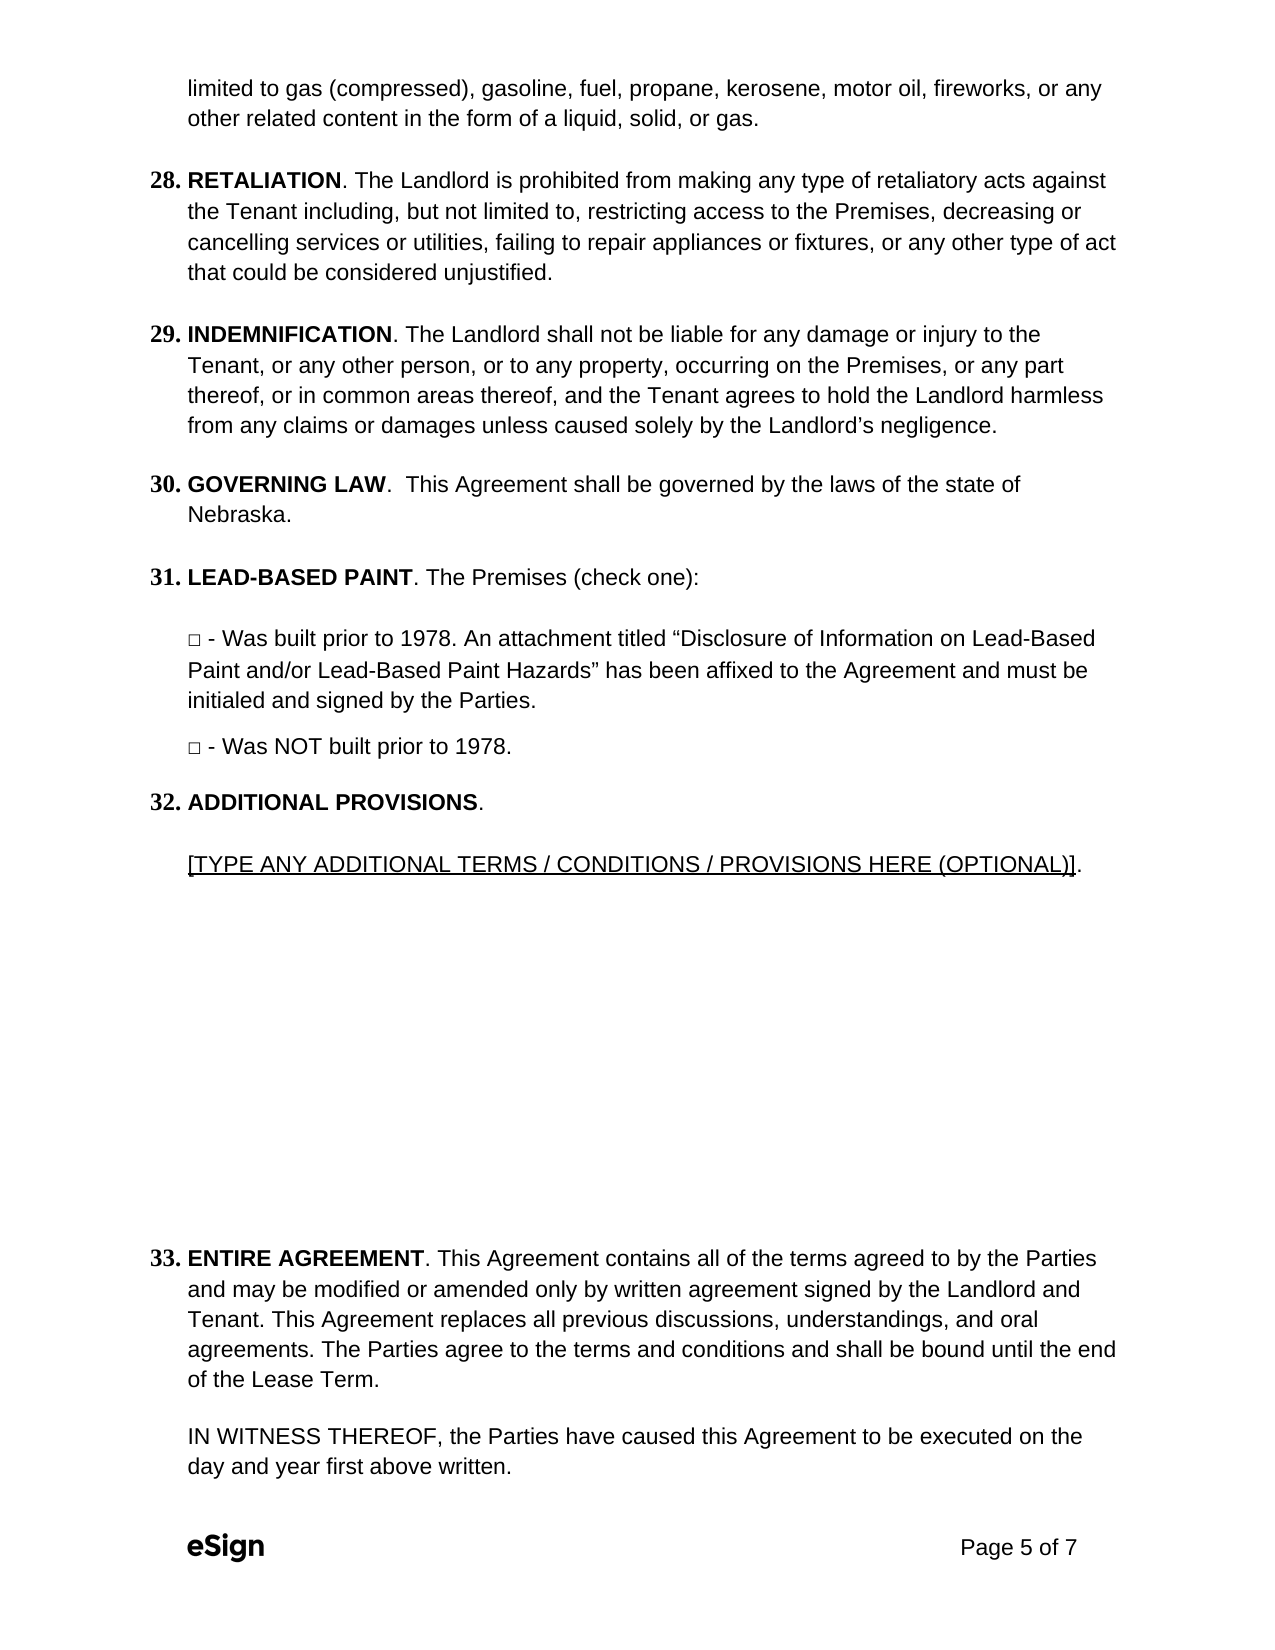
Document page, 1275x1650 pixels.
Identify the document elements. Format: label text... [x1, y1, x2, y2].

list IN WITNESS THEREOF, the Parties have caused this Agreement to be executed on the day and year first above written. [187, 1423, 1125, 1479]
list ADDITIONAL PROVISIONS. [150, 787, 1125, 816]
list INDEMNIFICATION. The Landlord shall not be liable for any damage or injury to the Tenant, or any other person, or to any property, occurring on the Premises, or any part thereof, or in common areas thereof, and the Tenant agrees to hold the Landlord harmless from any claims or damages unless caused solely by the Landlord’s negligence. [150, 319, 1125, 438]
list [TYPE ANY ADDITIONAL TERMS / CONDITIONS / PROVISIONS HERE (OPTIONAL)]. [187, 851, 1125, 877]
list ☐ - Was NOT built prior to 1978. [187, 730, 1125, 761]
list RETALIATION. The Landlord is prohibited from making any type of retaliatory acts against the Tenant including, but not limited to, restricting access to the Premises, decreasing or cancelling services or utilities, failing to repair appliances or fixtures, or any other type of act that could be considered unjustified. [150, 166, 1125, 285]
list ☐ - Was built prior to 1978. An attachment titled “Disclosure of Information on Lead-Based Paint and/or Lead-Based Paint Hazards” has been affixed to the Agreement and must be initialed and signed by the Parties. [187, 622, 1125, 713]
list GOVERNING LAW. This Agreement shall be governed by the laws of the state of Nebraska. [150, 469, 1125, 528]
list ENTIRE AGREEMENT. This Agreement contains all of the terms agreed to by the Parties and may be modified or amended only by written agreement signed by the Landlord and Tenant. This Agreement replaces all previous discussions, understandings, and oral agreements. The Parties agree to the terms and conditions and shall be bound until the end of the Lease Term. [150, 1243, 1125, 1393]
list LEAD-BASED PAINT. The Premises (check one): [150, 562, 1125, 590]
list limited to gas (compressed), gasoline, fuel, propane, kerosene, motor oil, fireworks, or any other related content in the form of a liquid, solid, or gas. [150, 75, 1125, 132]
